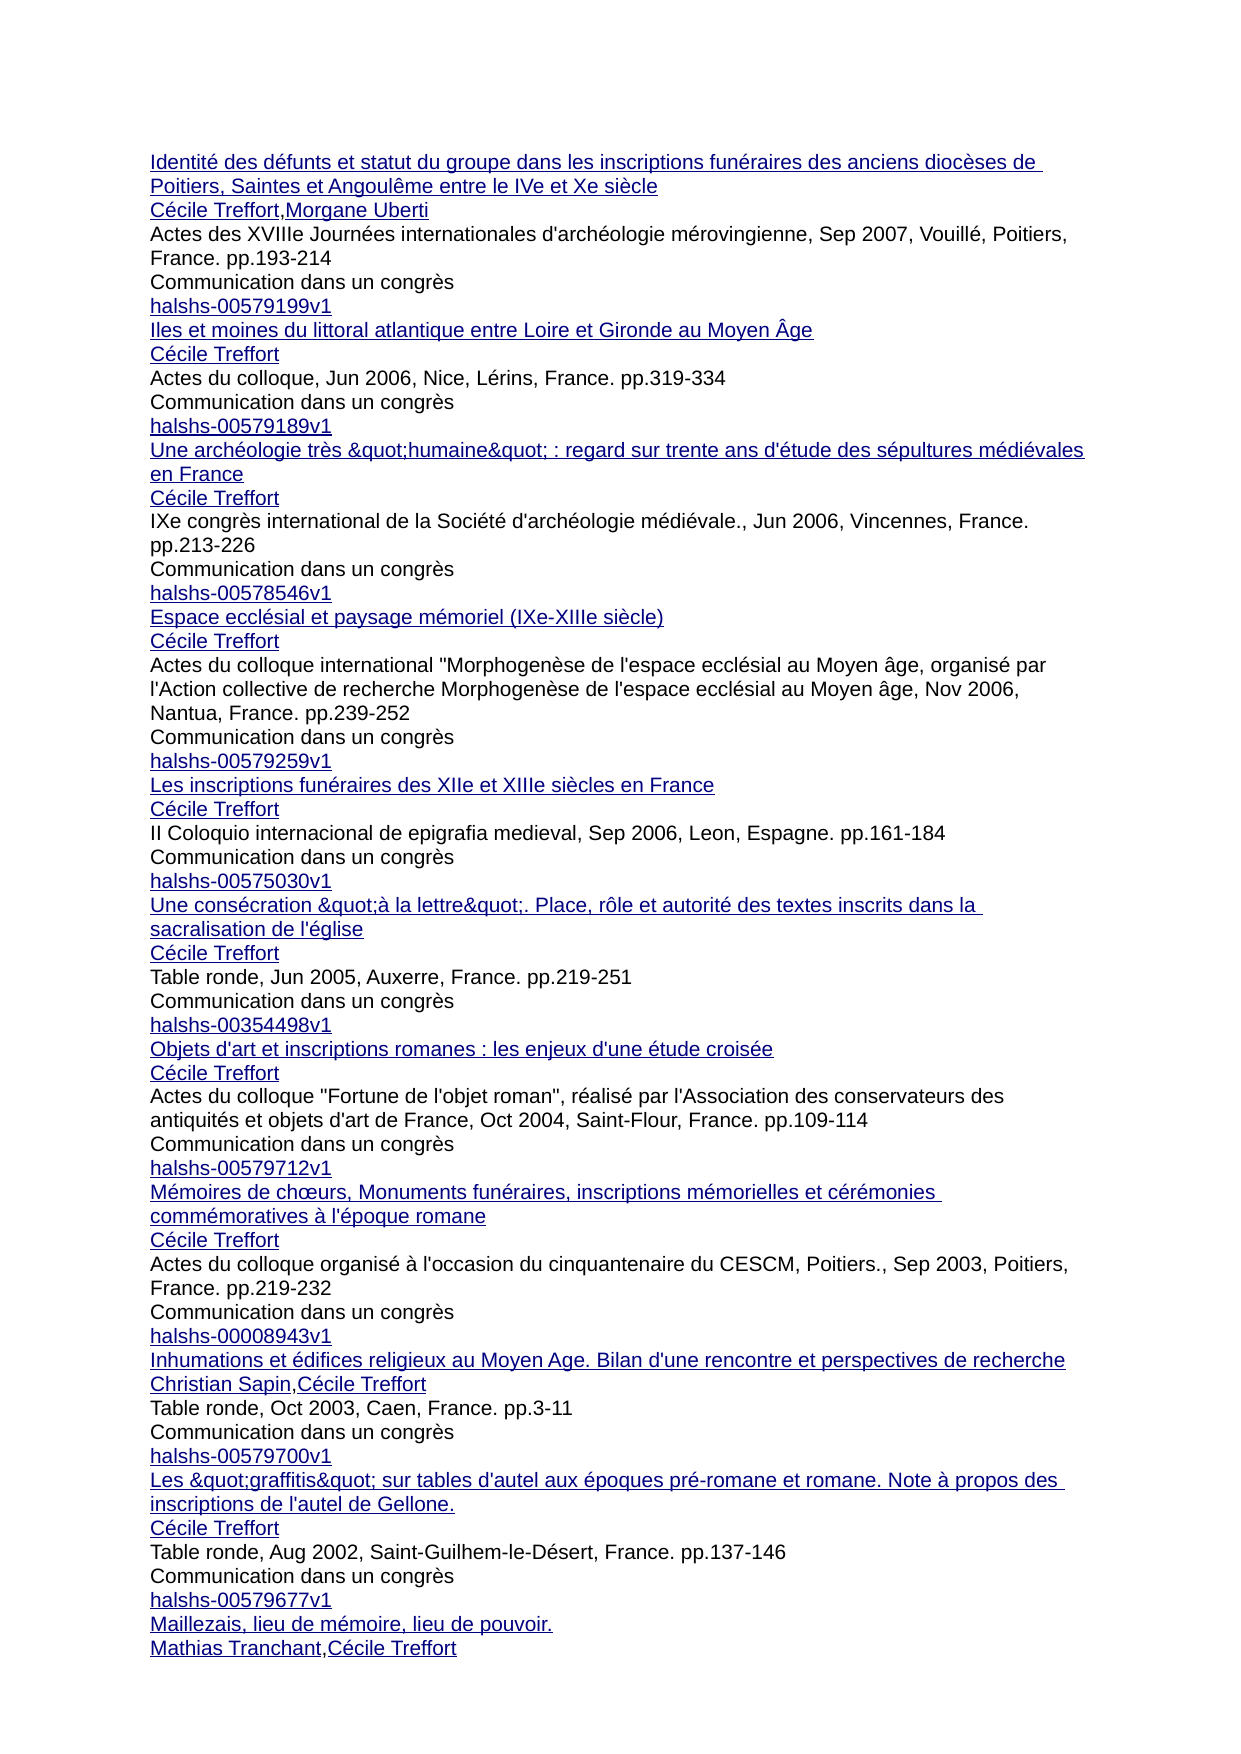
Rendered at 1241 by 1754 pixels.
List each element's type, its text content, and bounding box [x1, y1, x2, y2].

table_cell Iles et moines du littoral atlantique entre Loire et Gironde au Moyen Âge Cécile Treffort Actes du colloque, Jun 2006, Nice, Lérins, France. pp.319-334 Communication dans un congrès halshs-00579189v1 [150, 318, 1090, 437]
table_cell Mémoires de chœurs, Monuments funéraires, inscriptions mémorielles et cérémonies commémoratives à l'époque romane Cécile Treffort Actes du colloque organisé à l'occasion du cinquantenaire du CESCM, Poitiers., Sep 2003, Poitiers, France. pp.219-232 Communication dans un congrès halshs-00008943v1 [150, 1180, 1090, 1348]
table_cell Maillezais, lieu de mémoire, lieu de pouvoir. Mathias Tranchant,Cécile Treffort [150, 1611, 1090, 1659]
table_cell Inhumations et édifices religieux au Moyen Age. Bilan d'une rencontre et perspectives de recherche Christian Sapin,Cécile Treffort Table ronde, Oct 2003, Caen, France. pp.3-11 Communication dans un congrès halshs-00579700v1 [150, 1348, 1090, 1468]
table_cell Les &quot;graffitis&quot; sur tables d'autel aux époques pré-romane et romane. Note à propos des inscriptions de l'autel de Gellone. Cécile Treffort Table ronde, Aug 2002, Saint-Guilhem-le-Désert, France. pp.137-146 Communication dans un congrès halshs-00579677v1 [150, 1468, 1090, 1611]
table_cell Les inscriptions funéraires des XIIe et XIIIe siècles en France Cécile Treffort II Coloquio internacional de epigrafia medieval, Sep 2006, Leon, Espagne. pp.161-184 Communication dans un congrès halshs-00575030v1 [150, 773, 1090, 893]
table_cell Identité des défunts et statut du groupe dans les inscriptions funéraires des anciens diocèses de Poitiers, Saintes et Angoulême entre le IVe et Xe siècle Cécile Treffort,Morgane Uberti Actes des XVIIIe Journées internationales d'archéologie mérovingienne, Sep 2007, Vouillé, Poitiers, France. pp.193-214 Communication dans un congrès halshs-00579199v1 [150, 150, 1090, 318]
table_cell Une consécration &quot;à la lettre&quot;. Place, rôle et autorité des textes inscrits dans la sacralisation de l'église Cécile Treffort Table ronde, Jun 2005, Auxerre, France. pp.219-251 Communication dans un congrès halshs-00354498v1 [150, 893, 1090, 1036]
table_cell Espace ecclésial et paysage mémoriel (IXe-XIIIe siècle) Cécile Treffort Actes du colloque international "Morphogenèse de l'espace ecclésial au Moyen âge, organisé par l'Action collective de recherche Morphogenèse de l'espace ecclésial au Moyen âge, Nov 2006, Nantua, France. pp.239-252 Communication dans un congrès halshs-00579259v1 [150, 605, 1090, 773]
table_cell Objets d'art et inscriptions romanes : les enjeux d'une étude croisée Cécile Treffort Actes du colloque "Fortune de l'objet roman", réalisé par l'Association des conservateurs des antiquités et objets d'art de France, Oct 2004, Saint-Flour, France. pp.109-114 Communication dans un congrès halshs-00579712v1 [150, 1036, 1090, 1180]
table_cell Une archéologie très &quot;humaine&quot; : regard sur trente ans d'étude des sépultures médiévales en France Cécile Treffort IXe congrès international de la Société d'archéologie médiévale., Jun 2006, Vincennes, France. pp.213-226 Communication dans un congrès halshs-00578546v1 [150, 438, 1090, 605]
